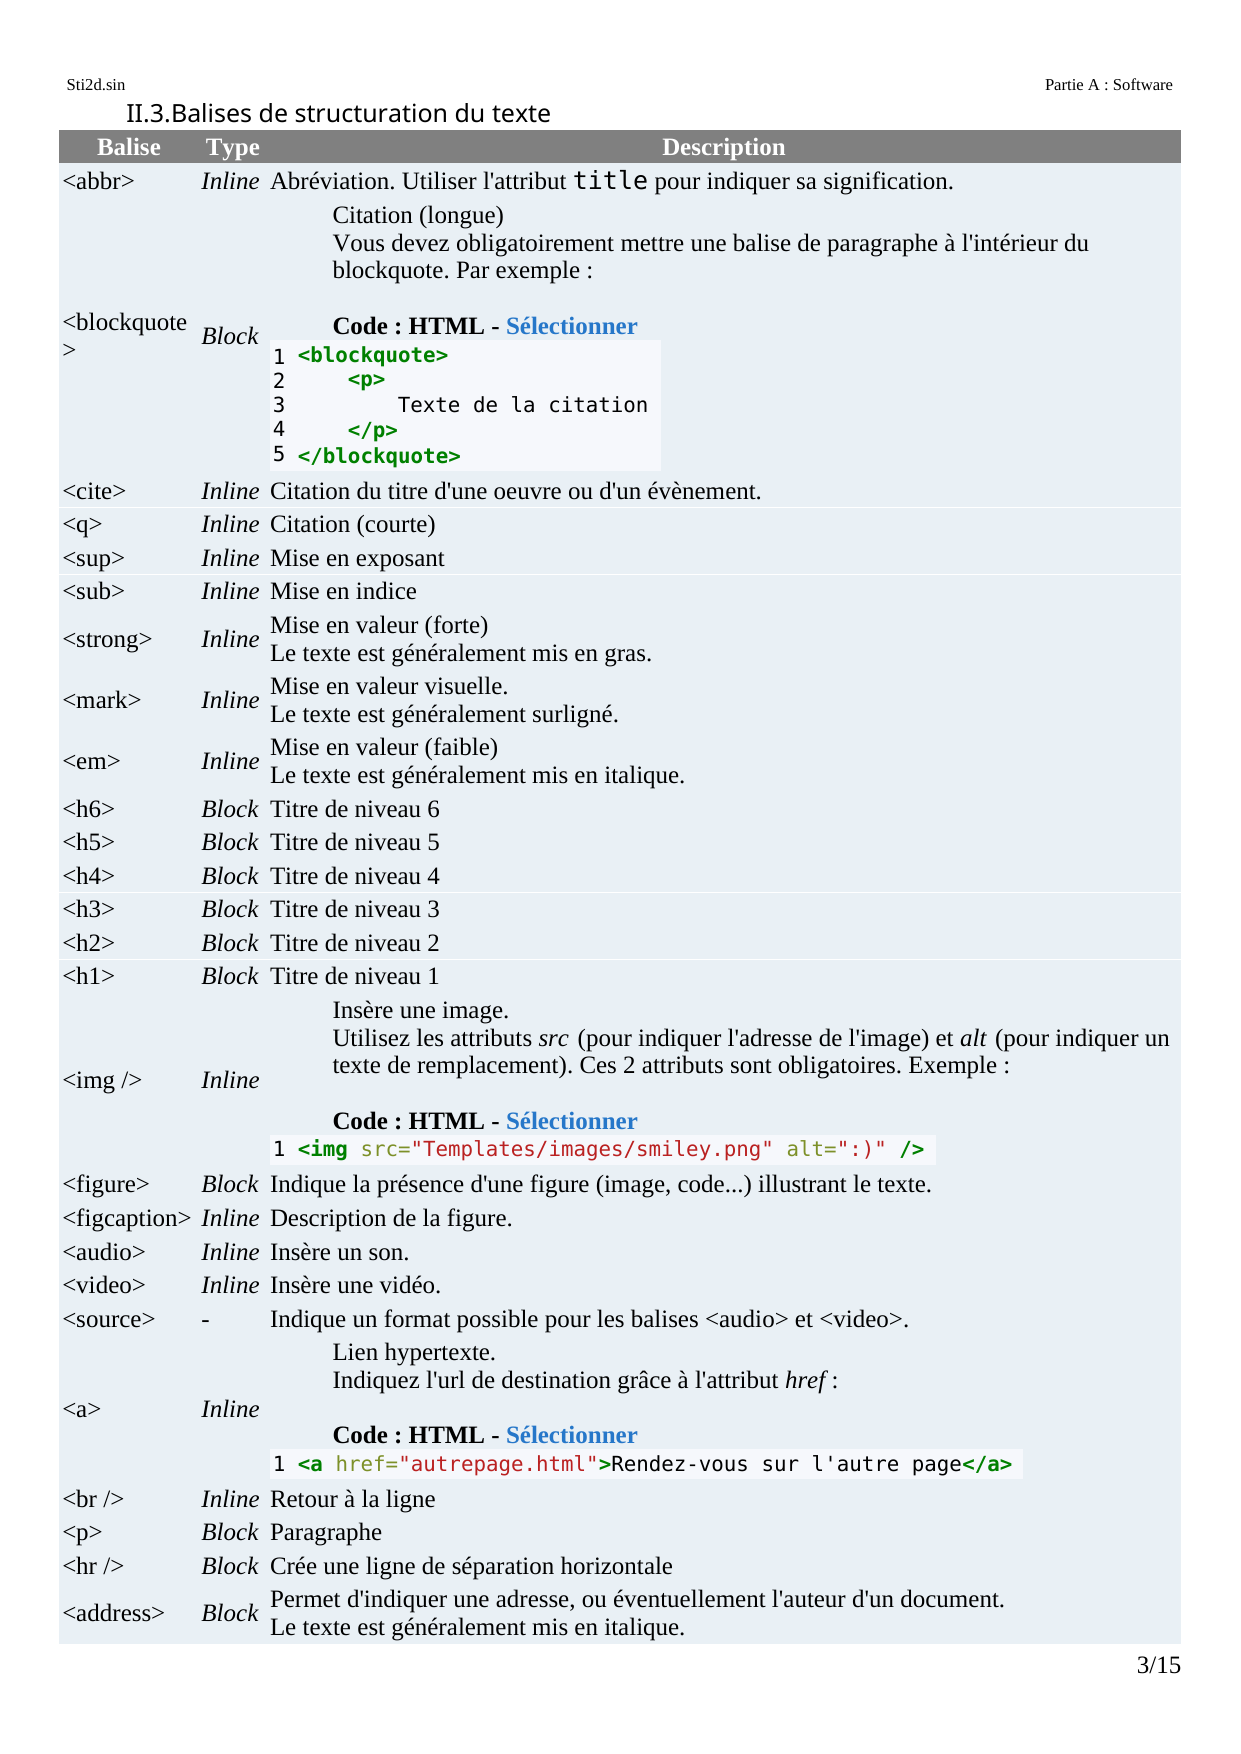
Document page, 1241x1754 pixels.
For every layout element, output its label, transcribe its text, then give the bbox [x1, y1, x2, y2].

table_cell Citation (courte) [267, 508, 1181, 541]
table_cell Insère une vidéo. [267, 1268, 1181, 1302]
table_cell Block [198, 1583, 267, 1644]
table_cell Crée une ligne de séparation horizontale [267, 1549, 1181, 1583]
table_cell Description de la figure. [267, 1201, 1181, 1235]
table_cell Inline [198, 1235, 267, 1268]
table_cell <a> [59, 1335, 198, 1482]
table_cell Block [198, 926, 267, 959]
table_header Type [198, 130, 267, 163]
table_cell Block [198, 198, 267, 474]
table_cell <abbr> [59, 163, 198, 198]
table_cell Inline [198, 508, 267, 541]
table_header <img src="Templates/images/smiley.png" alt=":)" /> [295, 1135, 936, 1165]
table_cell <img /> [59, 993, 198, 1168]
table_cell <em> [59, 731, 198, 792]
table_cell Block [198, 1549, 267, 1583]
table_header 1 2 3 4 5 [270, 340, 295, 471]
table_cell Inline [198, 731, 267, 792]
table_cell Inline [198, 541, 267, 574]
table_cell Inline [198, 669, 267, 731]
table_cell Indique un format possible pour les balises <audio> et <video⁪>. [267, 1302, 1181, 1335]
table_cell Inline [198, 608, 267, 669]
table_cell <sub> [59, 575, 198, 608]
table_cell <figcaption> [59, 1201, 198, 1235]
table_cell Insère une image. Utilisez les attributs src (pour indiquer l'adresse de l'image) et alt (pour indiquer un texte de remplacement). Ces 2 attributs sont obligatoires. Exemple : Code : HTML - Sélectionner [267, 993, 1181, 1168]
table_cell <h3> [59, 893, 198, 926]
table_cell Inline [198, 1268, 267, 1302]
table_cell Titre de niveau 5 [267, 825, 1181, 859]
table_cell Inline [198, 1335, 267, 1482]
table_header Description [267, 130, 1181, 163]
table_cell Block [198, 960, 267, 993]
table_cell <strong> [59, 608, 198, 669]
table_cell Inline [198, 1201, 267, 1235]
table_cell Titre de niveau 3 [267, 893, 1181, 926]
table_cell Inline [198, 993, 267, 1168]
table_cell Mise en exposant [267, 541, 1181, 574]
table_cell - [198, 1302, 267, 1335]
table_cell Titre de niveau 2 [267, 926, 1181, 959]
table_cell Paragraphe [267, 1516, 1181, 1549]
table_cell <h2> [59, 926, 198, 959]
table_cell <q> [59, 508, 198, 541]
table_cell Block [198, 859, 267, 892]
table_cell Inline [198, 163, 267, 198]
table_cell Titre de niveau 6 [267, 792, 1181, 825]
subtitle Balises de structuration du texte [126, 96, 1181, 130]
table_cell <blockquote> [59, 198, 198, 474]
table_cell Inline [198, 1482, 267, 1516]
table_cell <hr /> [59, 1549, 198, 1583]
table_cell Indique la présence d'une figure (image, code...) illustrant le texte. [267, 1168, 1181, 1201]
table_header 1 [270, 1135, 295, 1165]
table_cell Lien hypertexte. Indiquez l'url de destination grâce à l'attribut href : Code : HTML - Sélectionner [267, 1335, 1181, 1482]
table_cell <h1> [59, 960, 198, 993]
table_cell Citation du titre d'une oeuvre ou d'un évènement. [267, 474, 1181, 507]
table_header <blockquote> <p> Texte de la citation </p> </blockquote> [295, 340, 661, 471]
table_cell <address> [59, 1583, 198, 1644]
table_cell <p> [59, 1516, 198, 1549]
table_cell Block [198, 1516, 267, 1549]
table_cell <sup> [59, 541, 198, 574]
table_header <a href="autrepage.html">Rendez-vous sur l'autre page</a> [295, 1449, 1023, 1479]
table_cell Block [198, 1168, 267, 1201]
table_cell <source> [59, 1302, 198, 1335]
table_cell <video⁪> [59, 1268, 198, 1302]
table_cell Abréviation. Utiliser l'attribut title pour indiquer sa signification. [267, 163, 1181, 198]
table_cell Mise en valeur (faible) Le texte est généralement mis en italique. [267, 731, 1181, 792]
table_cell Mise en valeur (forte) Le texte est généralement mis en gras. [267, 608, 1181, 669]
table_cell Retour à la ligne [267, 1482, 1181, 1516]
table_cell <cite> [59, 474, 198, 507]
table_header 1 [270, 1449, 295, 1479]
table_cell Inline [198, 474, 267, 507]
table_cell <h5> [59, 825, 198, 859]
table_cell <h6> [59, 792, 198, 825]
table_cell Citation (longue) Vous devez obligatoirement mettre une balise de paragraphe à l'intérieur du blockquote. Par exemple : Code : HTML - Sélectionner [267, 198, 1181, 474]
table_cell Block [198, 792, 267, 825]
table_cell <figure> [59, 1168, 198, 1201]
table_cell Titre de niveau 4 [267, 859, 1181, 892]
table_cell <mark> [59, 669, 198, 731]
table_cell Block [198, 825, 267, 859]
table_header Balise [59, 130, 198, 163]
table_cell <br /> [59, 1482, 198, 1516]
table_cell Mise en valeur visuelle. Le texte est généralement surligné. [267, 669, 1181, 731]
table_cell Titre de niveau 1 [267, 960, 1181, 993]
table_cell Block [198, 893, 267, 926]
table_cell Permet d'indiquer une adresse, ou éventuellement l'auteur d'un document. Le texte est généralement mis en italique. [267, 1583, 1181, 1644]
table_cell <audio> [59, 1235, 198, 1268]
table_cell Inline [198, 575, 267, 608]
table_cell Insère un son. [267, 1235, 1181, 1268]
table_cell Mise en indice [267, 575, 1181, 608]
table_cell <h4> [59, 859, 198, 892]
